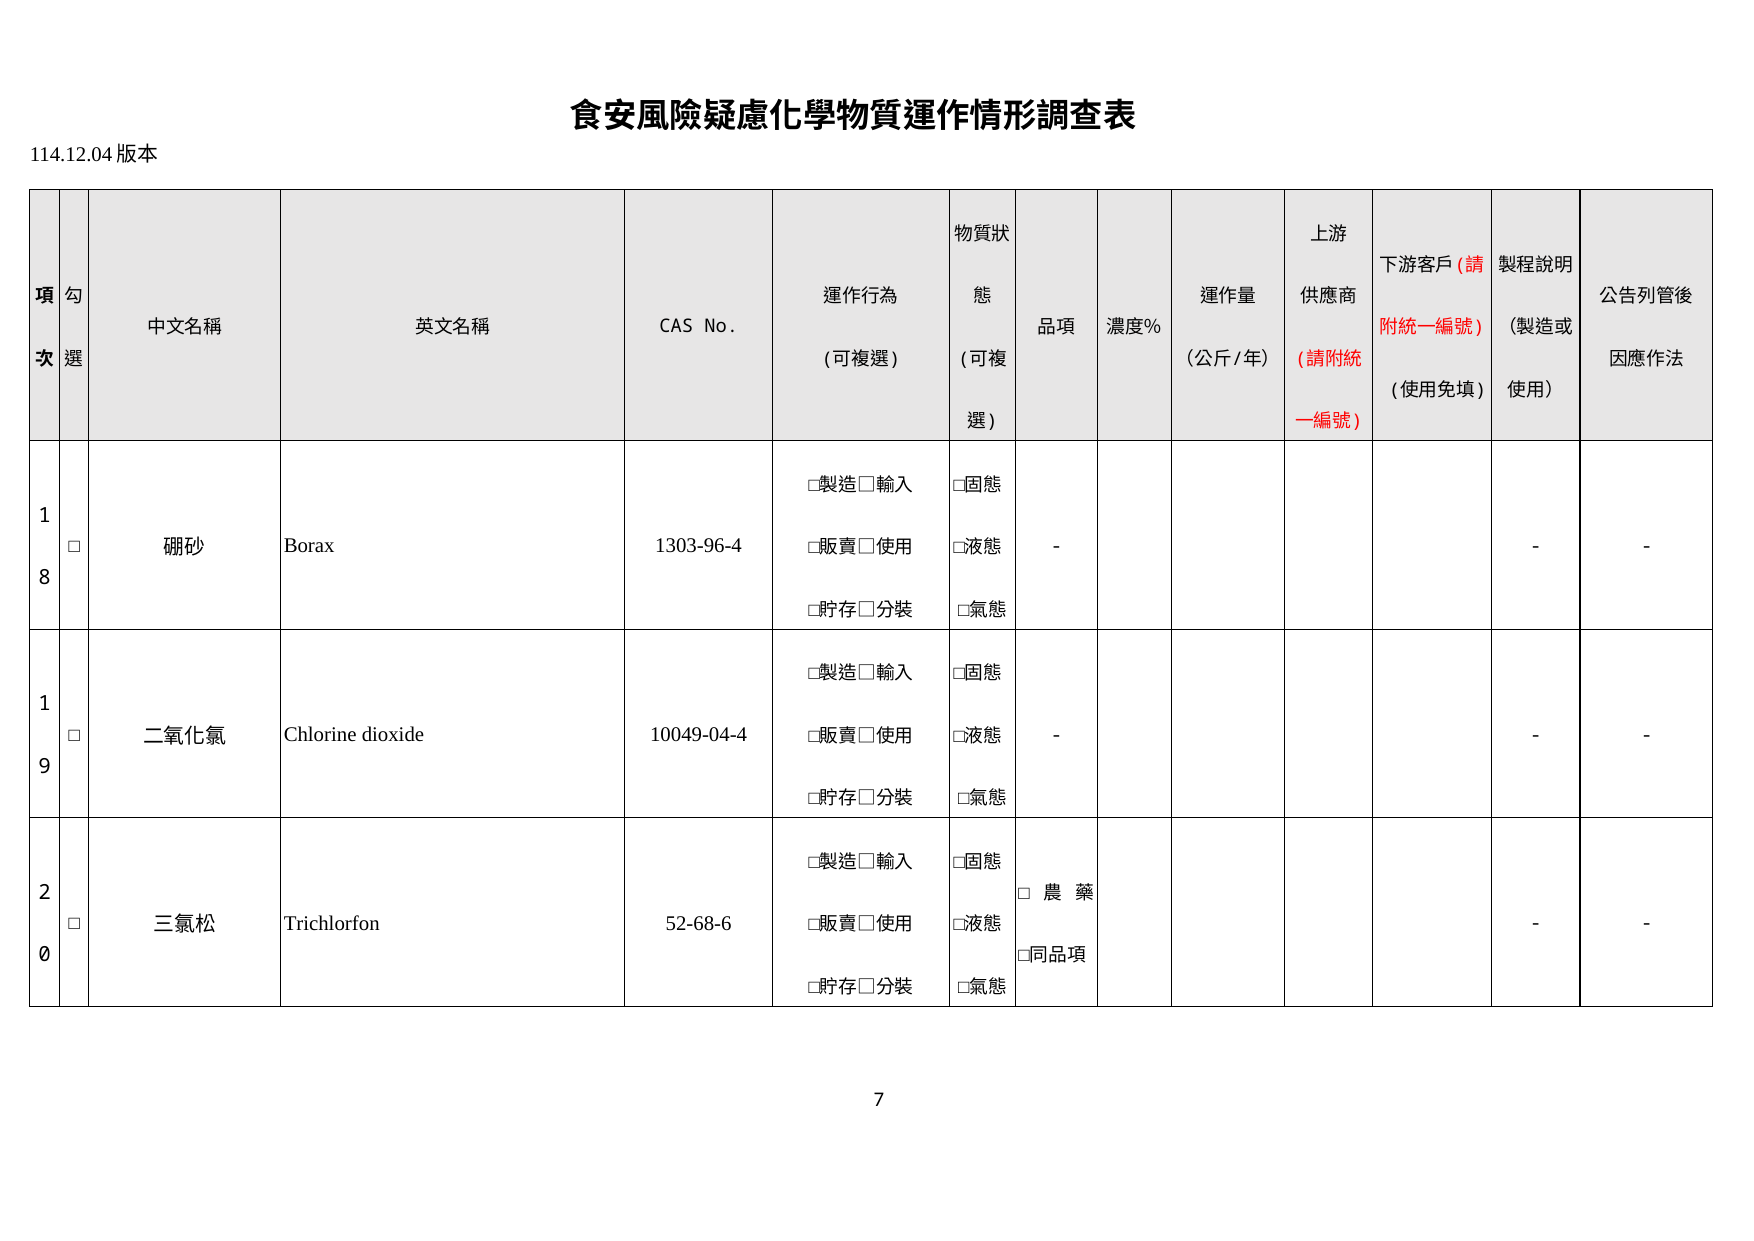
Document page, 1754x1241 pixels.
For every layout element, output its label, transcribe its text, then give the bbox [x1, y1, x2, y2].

table_cell □固態 □液態 □氣態 [950, 441, 1015, 629]
table_header 公告列管後 因應作法 [1581, 190, 1712, 440]
table_cell Borax [281, 441, 624, 629]
table_header 運作量 （公斤/年） [1172, 190, 1284, 440]
table_cell - [1492, 630, 1579, 817]
table_cell 19 [30, 630, 59, 817]
table_cell 硼砂 [89, 441, 280, 629]
table_cell - [1581, 818, 1712, 1006]
table_header 運作行為 (可複選) [773, 190, 949, 440]
table_cell 52-68-6 [625, 818, 772, 1006]
table_cell - [1581, 630, 1712, 817]
table_cell - [1016, 441, 1097, 629]
table_header 勾選 [60, 190, 88, 440]
table_header 上游 供應商(請附統一編號) [1285, 190, 1372, 440]
table_cell - [1492, 818, 1579, 1006]
table_cell [1098, 441, 1171, 629]
table_cell □固態 □液態 □氣態 [950, 818, 1015, 1006]
table_header 項次 [30, 190, 59, 440]
table_cell □ [60, 630, 88, 817]
table_cell □ [60, 818, 88, 1006]
table_cell Trichlorfon [281, 818, 624, 1006]
table_cell □製造□輸入 □販賣□使用 □貯存□分裝 [773, 630, 949, 817]
table_cell □製造□輸入 □販賣□使用 □貯存□分裝 [773, 441, 949, 629]
table_cell [1285, 630, 1372, 817]
table_header 下游客戶(請附統一編號) (使用免填) [1373, 190, 1491, 440]
table_cell [1172, 630, 1284, 817]
table_cell [1098, 630, 1171, 817]
table_cell 20 [30, 818, 59, 1006]
table_header 製程說明 （製造或使用） [1492, 190, 1579, 440]
table_cell Chlorine dioxide [281, 630, 624, 817]
table_cell 二氧化氯 [89, 630, 280, 817]
table_cell □製造□輸入 □販賣□使用 □貯存□分裝 [773, 818, 949, 1006]
table_cell [1373, 818, 1491, 1006]
table_header 濃度％ [1098, 190, 1171, 440]
table_header 物質狀態 (可複選) [950, 190, 1015, 440]
table_cell 10049-04-4 [625, 630, 772, 817]
table_cell - [1016, 630, 1097, 817]
table_cell 1303-96-4 [625, 441, 772, 629]
table_header 英文名稱 [281, 190, 624, 440]
table_cell [1373, 630, 1491, 817]
table_cell □固態 □液態 □氣態 [950, 630, 1015, 817]
table_cell 三氯松 [89, 818, 280, 1006]
table_cell [1285, 441, 1372, 629]
table_cell [1172, 818, 1284, 1006]
table_cell - [1581, 441, 1712, 629]
table_cell [1373, 441, 1491, 629]
table_cell [1285, 818, 1372, 1006]
table_cell - [1492, 441, 1579, 629]
table_header 品項 [1016, 190, 1097, 440]
table_cell □農藥 □同品項 [1016, 818, 1097, 1006]
table_cell □ [60, 441, 88, 629]
table_cell [1172, 441, 1284, 629]
table_cell 18 [30, 441, 59, 629]
table_cell [1098, 818, 1171, 1006]
table_header 中文名稱 [89, 190, 280, 440]
table_header CAS No. [625, 190, 772, 440]
